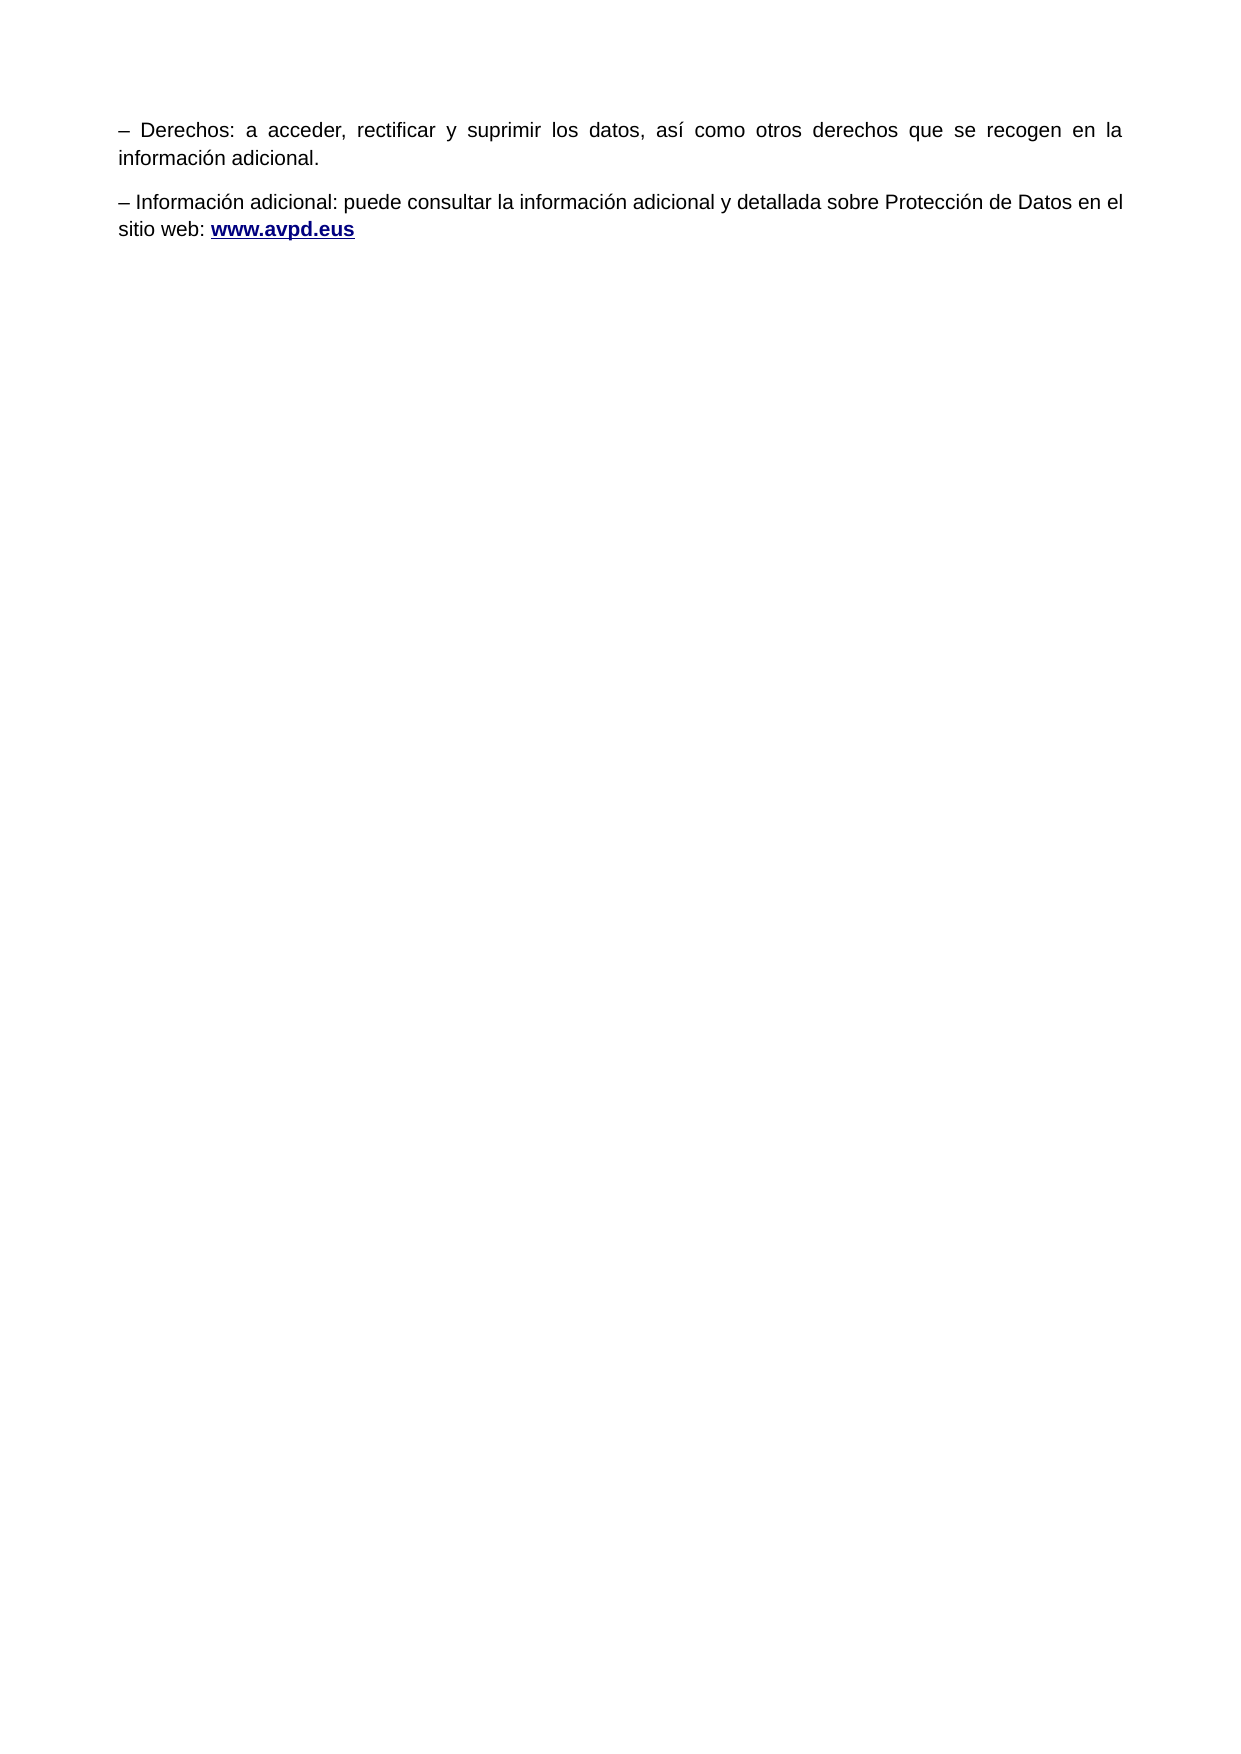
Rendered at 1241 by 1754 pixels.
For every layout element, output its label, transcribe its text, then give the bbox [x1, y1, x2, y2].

text – Información adicional: puede consultar la información adicional y detallada sobre Protección de Datos en el sitio web: www.avpd.eus [118, 190, 1124, 241]
text – Derechos: a acceder, rectificar y suprimir los datos, así como otros derechos que se recogen en la información adicional. [118, 118, 1124, 169]
